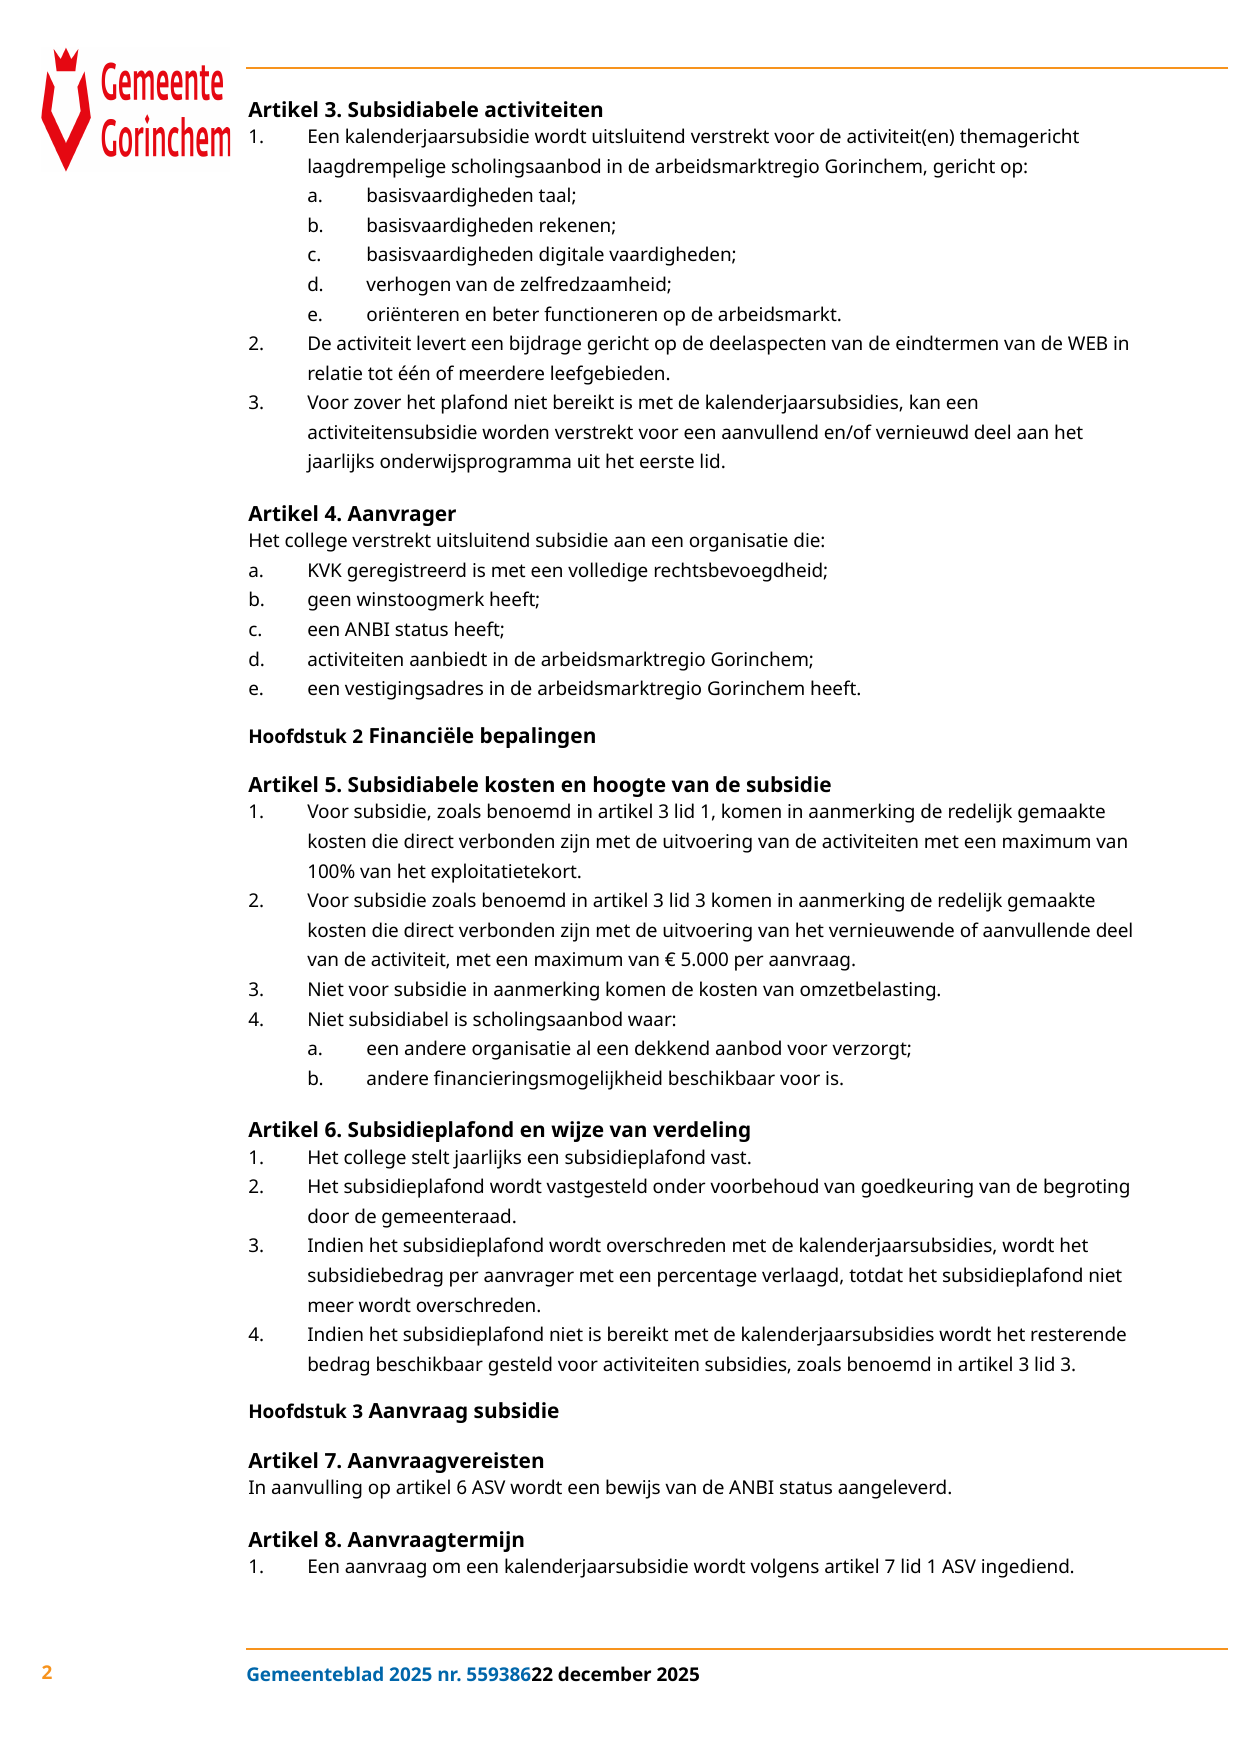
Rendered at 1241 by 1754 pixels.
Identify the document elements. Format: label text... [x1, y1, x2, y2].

list Niet subsidiabel is scholingsaanbod waar: [248, 1006, 1152, 1032]
list geen winstoogmerk heeft; [248, 587, 1152, 612]
list Voor subsidie, zoals benoemd in artikel 3 lid 1, komen in aanmerking de redelijk gemaakte kosten die direct verbonden zijn met de uitvoering van de activiteiten met een maximum van 100% van het exploitatietekort. [248, 799, 1152, 884]
list basisvaardigheden taal; [307, 182, 1152, 208]
list Voor subsidie zoals benoemd in artikel 3 lid 3 komen in aanmerking de redelijk gemaakte kosten die direct verbonden zijn met de uitvoering van het vernieuwende of aanvullende deel van de activiteit, met een maximum van € 5.000 per aanvraag. [248, 887, 1152, 972]
list KVK geregistreerd is met een volledige rechtsbevoegdheid; [248, 557, 1152, 583]
list Een aanvraag om een kalenderjaarsubsidie wordt volgens artikel 7 lid 1 ASV ingediend. [248, 1553, 1152, 1579]
list Een kalenderjaarsubsidie wordt uitsluitend verstrekt voor de activiteit(en) themagericht laagdrempelige scholingsaanbod in de arbeidsmarktregio Gorinchem, gericht op: [248, 123, 1152, 178]
text Het college verstrekt uitsluitend subsidie aan een organisatie die: [248, 527, 1152, 553]
text Hoofdstuk 2 Financiële bepalingen [248, 721, 1152, 749]
text Artikel 8. Aanvraagtermijn [248, 1525, 1152, 1553]
list een ANBI status heeft; [248, 616, 1152, 642]
list Het college stelt jaarlijks een subsidieplafond vast. [248, 1144, 1152, 1169]
list activiteiten aanbiedt in de arbeidsmarktregio Gorinchem; [248, 646, 1152, 672]
list verhogen van de zelfredzaamheid; [307, 271, 1152, 297]
list basisvaardigheden rekenen; [307, 212, 1152, 238]
text Artikel 5. Subsidiabele kosten en hoogte van de subsidie [248, 770, 1152, 799]
list basisvaardigheden digitale vaardigheden; [307, 242, 1152, 267]
text Artikel 6. Subsidieplafond en wijze van verdeling [248, 1115, 1152, 1144]
list andere financieringsmogelijkheid beschikbaar voor is. [307, 1065, 1152, 1091]
list De activiteit levert een bijdrage gericht op de deelaspecten van de eindtermen van de WEB in relatie tot één of meerdere leefgebieden. [248, 330, 1152, 386]
list een andere organisatie al een dekkend aanbod voor verzorgt; [307, 1035, 1152, 1061]
list Het subsidieplafond wordt vastgesteld onder voorbehoud van goedkeuring van de begroting door de gemeenteraad. [248, 1173, 1152, 1229]
list een vestigingsadres in de arbeidsmarktregio Gorinchem heeft. [248, 675, 1152, 701]
list Indien het subsidieplafond niet is bereikt met de kalenderjaarsubsidies wordt het resterende bedrag beschikbaar gesteld voor activiteiten subsidies, zoals benoemd in artikel 3 lid 3. [248, 1321, 1152, 1377]
list oriënteren en beter functioneren op de arbeidsmarkt. [307, 301, 1152, 326]
text Artikel 7. Aanvraagvereisten [248, 1446, 1152, 1474]
text Hoofdstuk 3 Aanvraag subsidie [248, 1397, 1152, 1425]
list Niet voor subsidie in aanmerking komen de kosten van omzetbelasting. [248, 976, 1152, 1002]
list Voor zover het plafond niet bereikt is met de kalenderjaarsubsidies, kan een activiteitensubsidie worden verstrekt voor een aanvullend en/of vernieuwd deel aan het jaarlijks onderwijsprogramma uit het eerste lid. [248, 389, 1152, 474]
list Indien het subsidieplafond wordt overschreden met de kalenderjaarsubsidies, wordt het subsidiebedrag per aanvrager met een percentage verlaagd, totdat het subsidieplafond niet meer wordt overschreden. [248, 1233, 1152, 1317]
text Artikel 4. Aanvrager [248, 499, 1152, 527]
text In aanvulling op artikel 6 ASV wordt een bewijs van de ANBI status aangeleverd. [248, 1474, 1152, 1500]
text Artikel 3. Subsidiabele activiteiten [248, 95, 1152, 123]
picture [41, 47, 231, 172]
